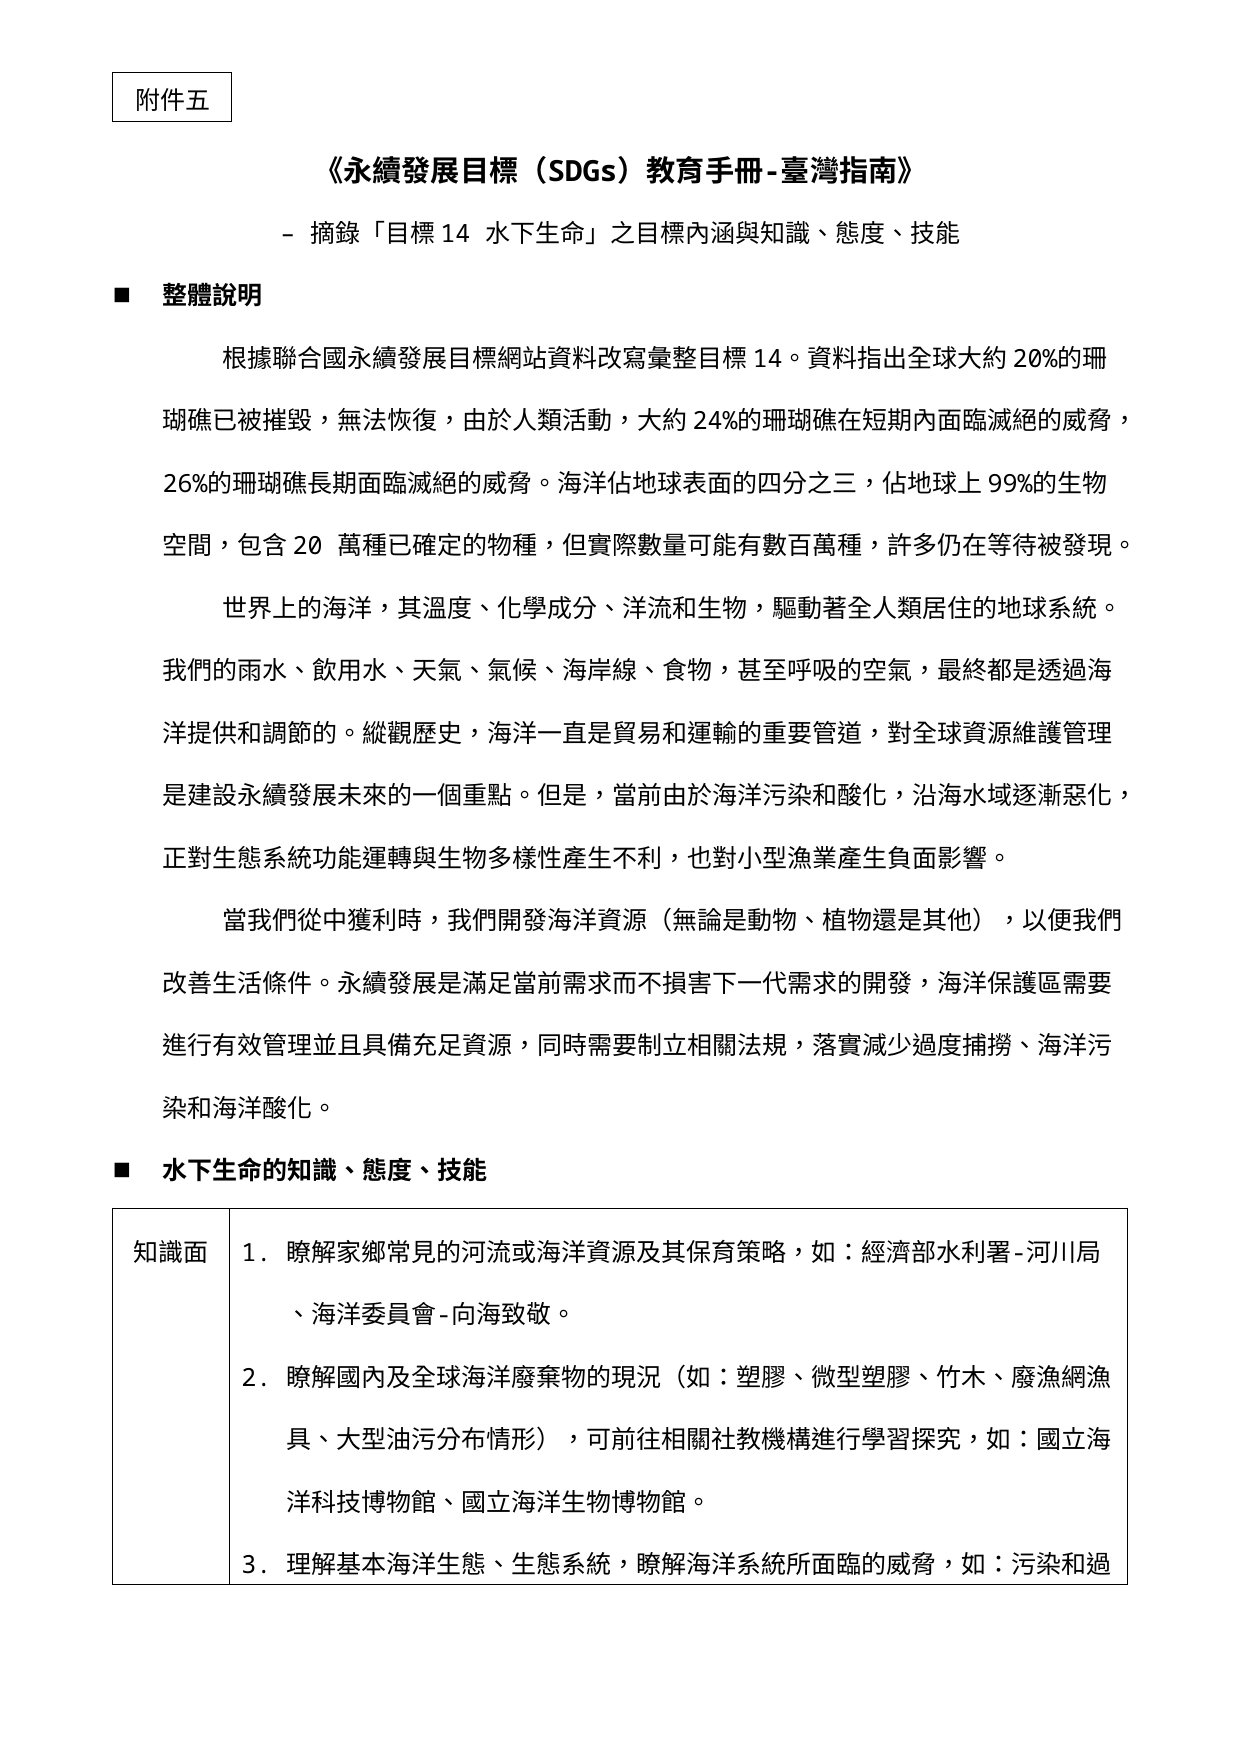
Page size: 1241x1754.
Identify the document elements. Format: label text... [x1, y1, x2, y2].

list 水下生命的知識、態度、技能 [112, 1127, 1128, 1189]
table_header 知識面 [113, 1209, 229, 1584]
list 整體說明 [112, 252, 1128, 314]
table_header 1. 瞭解家鄉常見的河流或海洋資源及其保育策略，如：經濟部水利署-河川局 、海洋委員會-向海致敬。 2. 瞭解國內及全球海洋廢棄物的現況（如：塑膠、微型塑膠、竹木、廢漁網漁 具、大型油污分布情形），可前往相關社教機構進行學習探究，如：國立海 洋科技博物館、國立海洋生物博物館。 3. 理解基本海洋生態、生態系統，瞭解海洋系統所面臨的威脅，如：污染和過 [230, 1209, 1127, 1584]
text [113, 73, 231, 121]
text 世界上的海洋，其溫度、化學成分、洋流和生物，驅動著全人類居住的地球系統。我們的雨水、飲用水、天氣、氣候、海岸線、食物，甚至呼吸的空氣，最終都是透過海洋提供和調節的。縱觀歷史，海洋一直是貿易和運輸的重要管道，對全球資源維護管理是建設永續發展未來的一個重點。但是，當前由於海洋污染和酸化，沿海水域逐漸惡化，正對生態系統功能運轉與生物多樣性產生不利，也對小型漁業產生負面影響。 [162, 564, 1128, 877]
text – 摘錄「目標14 水下生命」之目標內涵與知識、態度、技能 [112, 189, 1128, 252]
text 附件五 [128, 81, 216, 113]
text 根據聯合國永續發展目標網站資料改寫彙整目標14。資料指出全球大約20%的珊瑚礁已被摧毀，無法恢復，由於人類活動，大約24%的珊瑚礁在短期內面臨滅絕的威脅，26%的珊瑚礁長期面臨滅絕的威脅。海洋佔地球表面的四分之三，佔地球上99%的生物空間，包含20 萬種已確定的物種，但實際數量可能有數百萬種，許多仍在等待被發現。 [162, 314, 1128, 564]
text 當我們從中獲利時，我們開發海洋資源（無論是動物、植物還是其他），以便我們改善生活條件。永續發展是滿足當前需求而不損害下一代需求的開發，海洋保護區需要進行有效管理並且具備充足資源，同時需要制立相關法規，落實減少過度捕撈、海洋污染和海洋酸化。 [162, 877, 1128, 1127]
text 《永續發展目標（SDGs）教育手冊-臺灣指南》 [112, 127, 1128, 189]
